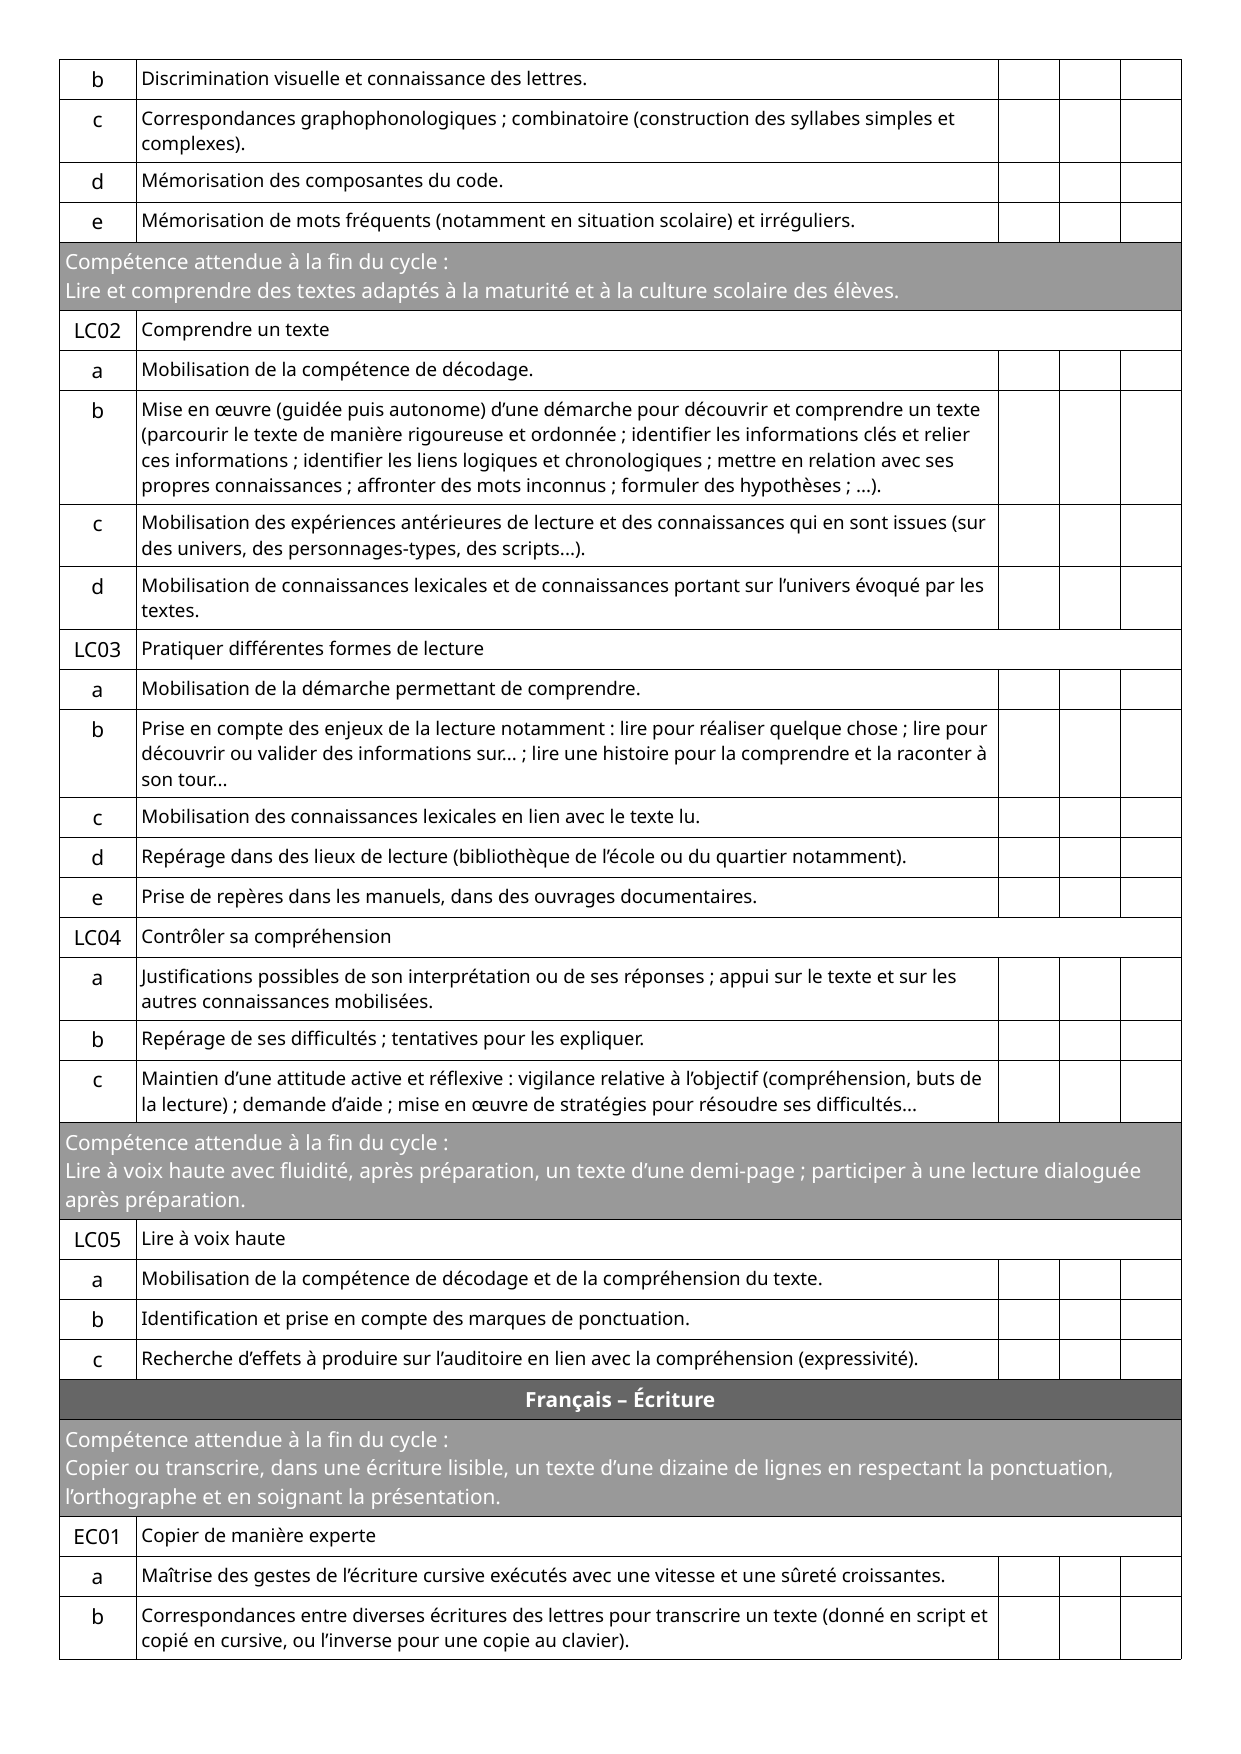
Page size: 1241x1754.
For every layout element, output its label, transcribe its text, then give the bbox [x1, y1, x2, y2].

table_cell a [60, 1260, 136, 1299]
table_cell e [60, 878, 136, 917]
table_cell Correspondances graphophonologiques ; combinatoire (construction des syllabes simples et complexes). [137, 100, 998, 162]
table_cell [999, 505, 1059, 566]
table_cell d [60, 838, 136, 877]
table_cell Pratiquer différentes formes de lecture [137, 630, 1181, 669]
table_cell [999, 391, 1059, 504]
table_cell c [60, 100, 136, 162]
table_cell Français – Écriture [60, 1380, 1181, 1419]
table_cell [1121, 1021, 1181, 1060]
table_cell Identification et prise en compte des marques de ponctuation. [137, 1300, 998, 1339]
table_cell [1121, 670, 1181, 709]
table_cell [1060, 958, 1120, 1020]
table_cell [999, 100, 1059, 162]
table_cell [1121, 838, 1181, 877]
table_cell [999, 1061, 1059, 1122]
table_cell [999, 710, 1059, 797]
table_cell [1121, 391, 1181, 504]
table_cell [1060, 1300, 1120, 1339]
table_cell [999, 670, 1059, 709]
table_cell [999, 60, 1059, 99]
table_cell Mobilisation des expériences antérieures de lecture et des connaissances qui en sont issues (sur des univers, des personnages-types, des scripts...). [137, 505, 998, 566]
table_cell Compétence attendue à la fin du cycle : Lire et comprendre des textes adaptés à la maturité et à la culture scolaire des élèves. [60, 243, 1181, 310]
table_cell [1060, 838, 1120, 877]
table_cell [999, 798, 1059, 837]
table_cell Mise en œuvre (guidée puis autonome) d’une démarche pour découvrir et comprendre un texte (parcourir le texte de manière rigoureuse et ordonnée ; identifier les informations clés et relier ces informations ; identifier les liens logiques et chronologiques ; mettre en relation avec ses propres connaissances ; affronter des mots inconnus ; formuler des hypothèses ; ...). [137, 391, 998, 504]
table_cell b [60, 1300, 136, 1339]
table_cell [1060, 163, 1120, 202]
table_cell [1121, 1340, 1181, 1379]
table_cell Mobilisation de la compétence de décodage. [137, 351, 998, 390]
table_cell [999, 838, 1059, 877]
table_cell Comprendre un texte [137, 311, 1181, 350]
table_cell Maintien d’une attitude active et réflexive : vigilance relative à l’objectif (compréhension, buts de la lecture) ; demande d’aide ; mise en œuvre de stratégies pour résoudre ses difficultés... [137, 1061, 998, 1122]
table_cell [1060, 100, 1120, 162]
table_cell Recherche d’effets à produire sur l’auditoire en lien avec la compréhension (expressivité). [137, 1340, 998, 1379]
table_cell [1121, 878, 1181, 917]
table_cell [1060, 798, 1120, 837]
table_cell Mobilisation de connaissances lexicales et de connaissances portant sur l’univers évoqué par les textes. [137, 567, 998, 629]
table_cell b [60, 1597, 136, 1659]
table_cell [1060, 878, 1120, 917]
table_cell Repérage de ses difficultés ; tentatives pour les expliquer. [137, 1021, 998, 1060]
table_cell [1121, 567, 1181, 629]
table_cell Compétence attendue à la fin du cycle : Lire à voix haute avec fluidité, après préparation, un texte d’une demi-page ; participer à une lecture dialoguée après préparation. [60, 1123, 1181, 1219]
table_cell [1060, 1340, 1120, 1379]
table_cell [999, 567, 1059, 629]
table_cell [999, 1597, 1059, 1659]
table_cell [1121, 958, 1181, 1020]
table_cell Correspondances entre diverses écritures des lettres pour transcrire un texte (donné en script et copié en cursive, ou l’inverse pour une copie au clavier). [137, 1597, 998, 1659]
table_cell [1060, 710, 1120, 797]
table_cell Mobilisation de la démarche permettant de comprendre. [137, 670, 998, 709]
table_cell [999, 1300, 1059, 1339]
table_cell Discrimination visuelle et connaissance des lettres. [137, 60, 998, 99]
table_cell [999, 1021, 1059, 1060]
table_cell Contrôler sa compréhension [137, 918, 1181, 957]
table_cell [1121, 1061, 1181, 1122]
table_cell e [60, 203, 136, 242]
table_cell [999, 1340, 1059, 1379]
table_cell a [60, 351, 136, 390]
table_cell [1060, 351, 1120, 390]
table_cell Mémorisation des composantes du code. [137, 163, 998, 202]
table_cell [999, 1260, 1059, 1299]
table_cell d [60, 163, 136, 202]
table_cell Repérage dans des lieux de lecture (bibliothèque de l’école ou du quartier notamment). [137, 838, 998, 877]
table_cell [1060, 1061, 1120, 1122]
table_cell b [60, 1021, 136, 1060]
table_cell [1121, 163, 1181, 202]
table_cell b [60, 710, 136, 797]
table_cell [1060, 1260, 1120, 1299]
table_cell [1121, 203, 1181, 242]
table_cell Compétence attendue à la fin du cycle : Copier ou transcrire, dans une écriture lisible, un texte d’une dizaine de lignes en respectant la ponctuation, l’orthographe et en soignant la présentation. [60, 1420, 1181, 1516]
table_cell [1121, 1597, 1181, 1659]
table_cell [999, 958, 1059, 1020]
table_cell EC01 [60, 1517, 136, 1556]
table_cell [1121, 505, 1181, 566]
table_cell [999, 1557, 1059, 1596]
table_cell LC02 [60, 311, 136, 350]
table_cell c [60, 505, 136, 566]
table_cell [999, 163, 1059, 202]
table_cell [1060, 1021, 1120, 1060]
table_cell [999, 878, 1059, 917]
table_cell [1121, 1557, 1181, 1596]
table_cell Mobilisation de la compétence de décodage et de la compréhension du texte. [137, 1260, 998, 1299]
table_cell a [60, 670, 136, 709]
table_cell [1121, 1300, 1181, 1339]
table_cell [1060, 203, 1120, 242]
table_cell [1060, 670, 1120, 709]
table_cell Prise de repères dans les manuels, dans des ouvrages documentaires. [137, 878, 998, 917]
table_cell a [60, 1557, 136, 1596]
table_cell [1121, 100, 1181, 162]
table_cell [1060, 391, 1120, 504]
table_cell LC03 [60, 630, 136, 669]
table_cell Mobilisation des connaissances lexicales en lien avec le texte lu. [137, 798, 998, 837]
table_cell [1060, 567, 1120, 629]
table_cell Lire à voix haute [137, 1220, 1181, 1259]
table_cell [999, 203, 1059, 242]
table_cell b [60, 391, 136, 504]
table_cell Mémorisation de mots fréquents (notamment en situation scolaire) et irréguliers. [137, 203, 998, 242]
table_cell d [60, 567, 136, 629]
table_cell [1121, 351, 1181, 390]
table_cell [1121, 60, 1181, 99]
table_cell [1121, 710, 1181, 797]
table_cell Maîtrise des gestes de l’écriture cursive exécutés avec une vitesse et une sûreté croissantes. [137, 1557, 998, 1596]
table_cell b [60, 60, 136, 99]
table_cell [1060, 1557, 1120, 1596]
table_cell LC05 [60, 1220, 136, 1259]
table_cell [1060, 60, 1120, 99]
table_cell [1121, 1260, 1181, 1299]
table_cell c [60, 1061, 136, 1122]
table_cell [1060, 1597, 1120, 1659]
table_cell Copier de manière experte [137, 1517, 1181, 1556]
table_cell [999, 351, 1059, 390]
table_cell c [60, 798, 136, 837]
table_cell a [60, 958, 136, 1020]
table_cell c [60, 1340, 136, 1379]
table_cell Prise en compte des enjeux de la lecture notamment : lire pour réaliser quelque chose ; lire pour découvrir ou valider des informations sur... ; lire une histoire pour la comprendre et la raconter à son tour... [137, 710, 998, 797]
table_cell [1060, 505, 1120, 566]
table_cell [1121, 798, 1181, 837]
table_cell LC04 [60, 918, 136, 957]
table_cell Justifications possibles de son interprétation ou de ses réponses ; appui sur le texte et sur les autres connaissances mobilisées. [137, 958, 998, 1020]
